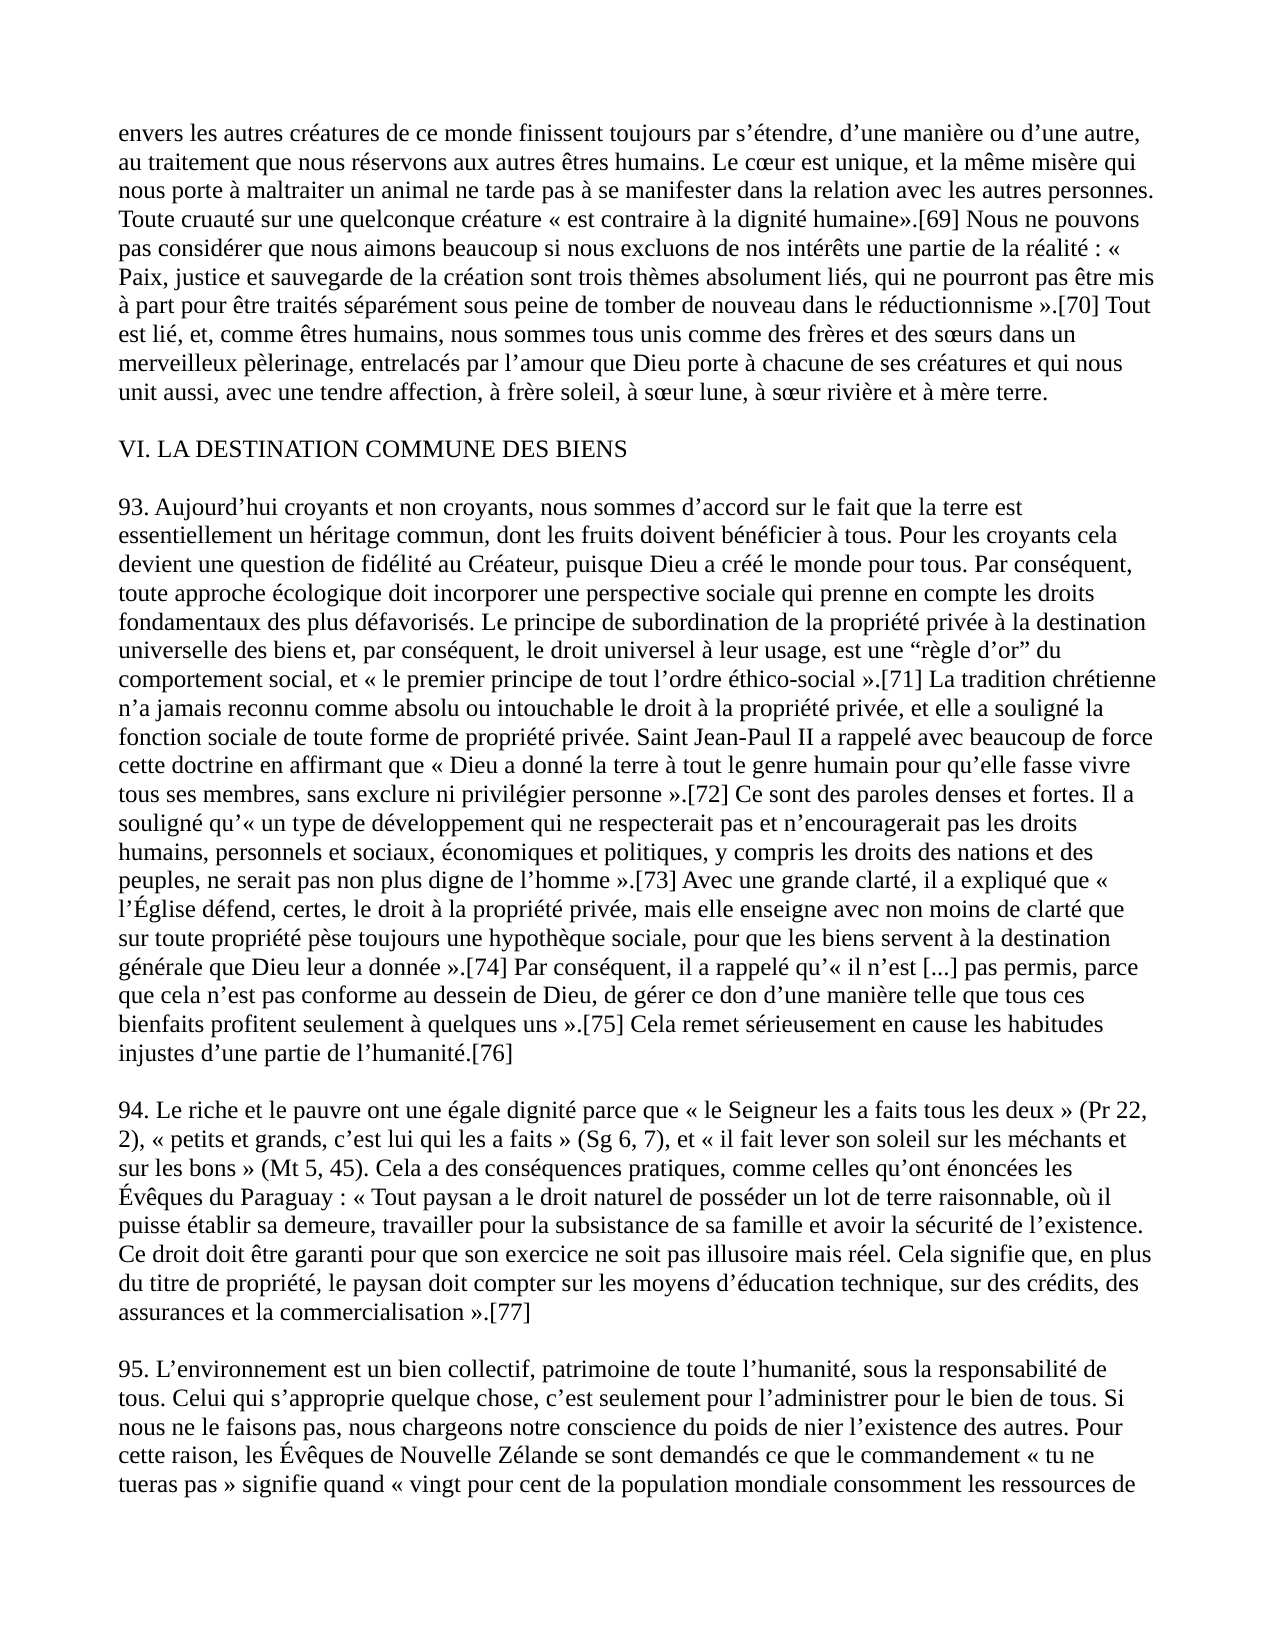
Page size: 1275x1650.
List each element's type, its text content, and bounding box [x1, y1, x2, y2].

text 95. L’environnement est un bien collectif, patrimoine de toute l’humanité, sous la responsabilité de tous. Celui qui s’approprie quelque chose, c’est seulement pour l’administrer pour le bien de tous. Si nous ne le faisons pas, nous chargeons notre conscience du poids de nier l’existence des autres. Pour cette raison, les Évêques de Nouvelle Zélande se sont demandés ce que le commandement « tu ne tueras pas » signifie quand « vingt pour cent de la population mondiale consomment les ressources de [118, 1354, 1157, 1498]
text VI. LA DESTINATION COMMUNE DES BIENS [118, 434, 1157, 463]
text 93. Aujourd’hui croyants et non croyants, nous sommes d’accord sur le fait que la terre est essentiellement un héritage commun, dont les fruits doivent bénéficier à tous. Pour les croyants cela devient une question de fidélité au Créateur, puisque Dieu a créé le monde pour tous. Par conséquent, toute approche écologique doit incorporer une perspective sociale qui prenne en compte les droits fondamentaux des plus défavorisés. Le principe de subordination de la propriété privée à la destination universelle des biens et, par conséquent, le droit universel à leur usage, est une “règle d’or” du comportement social, et « le premier principe de tout l’ordre éthico-social ».[71] La tradition chrétienne n’a jamais reconnu comme absolu ou intouchable le droit à la propriété privée, et elle a souligné la fonction sociale de toute forme de propriété privée. Saint Jean-Paul II a rappelé avec beaucoup de force cette doctrine en affirmant que « Dieu a donné la terre à tout le genre humain pour qu’elle fasse vivre tous ses membres, sans exclure ni privilégier personne ».[72] Ce sont des paroles denses et fortes. Il a souligné qu’« un type de développement qui ne respecterait pas et n’encouragerait pas les droits humains, personnels et sociaux, économiques et politiques, y compris les droits des nations et des peuples, ne serait pas non plus digne de l’homme ».[73] Avec une grande clarté, il a expliqué que « l’Église défend, certes, le droit à la propriété privée, mais elle enseigne avec non moins de clarté que sur toute propriété pèse toujours une hypothèque sociale, pour que les biens servent à la destination générale que Dieu leur a donnée ».[74] Par conséquent, il a rappelé qu’« il n’est [...] pas permis, parce que cela n’est pas conforme au dessein de Dieu, de gérer ce don d’une manière telle que tous ces bienfaits profitent seulement à quelques uns ».[75] Cela remet sérieusement en cause les habitudes injustes d’une partie de l’humanité.[76] [118, 492, 1157, 1067]
text envers les autres créatures de ce monde finissent toujours par s’étendre, d’une manière ou d’une autre, au traitement que nous réservons aux autres êtres humains. Le cœur est unique, et la même misère qui nous porte à maltraiter un animal ne tarde pas à se manifester dans la relation avec les autres personnes. Toute cruauté sur une quelconque créature « est contraire à la dignité humaine».[69] Nous ne pouvons pas considérer que nous aimons beaucoup si nous excluons de nos intérêts une partie de la réalité : « Paix, justice et sauvegarde de la création sont trois thèmes absolument liés, qui ne pourront pas être mis à part pour être traités séparément sous peine de tomber de nouveau dans le réductionnisme ».[70] Tout est lié, et, comme êtres humains, nous sommes tous unis comme des frères et des sœurs dans un merveilleux pèlerinage, entrelacés par l’amour que Dieu porte à chacune de ses créatures et qui nous unit aussi, avec une tendre affection, à frère soleil, à sœur lune, à sœur rivière et à mère terre. [118, 118, 1157, 406]
text 94. Le riche et le pauvre ont une égale dignité parce que « le Seigneur les a faits tous les deux » (Pr 22, 2), « petits et grands, c’est lui qui les a faits » (Sg 6, 7), et « il fait lever son soleil sur les méchants et sur les bons » (Mt 5, 45). Cela a des conséquences pratiques, comme celles qu’ont énoncées les Évêques du Paraguay : « Tout paysan a le droit naturel de posséder un lot de terre raisonnable, où il puisse établir sa demeure, travailler pour la subsistance de sa famille et avoir la sécurité de l’existence. Ce droit doit être garanti pour que son exercice ne soit pas illusoire mais réel. Cela signifie que, en plus du titre de propriété, le paysan doit compter sur les moyens d’éducation technique, sur des crédits, des assurances et la commercialisation ».[77] [118, 1096, 1157, 1326]
